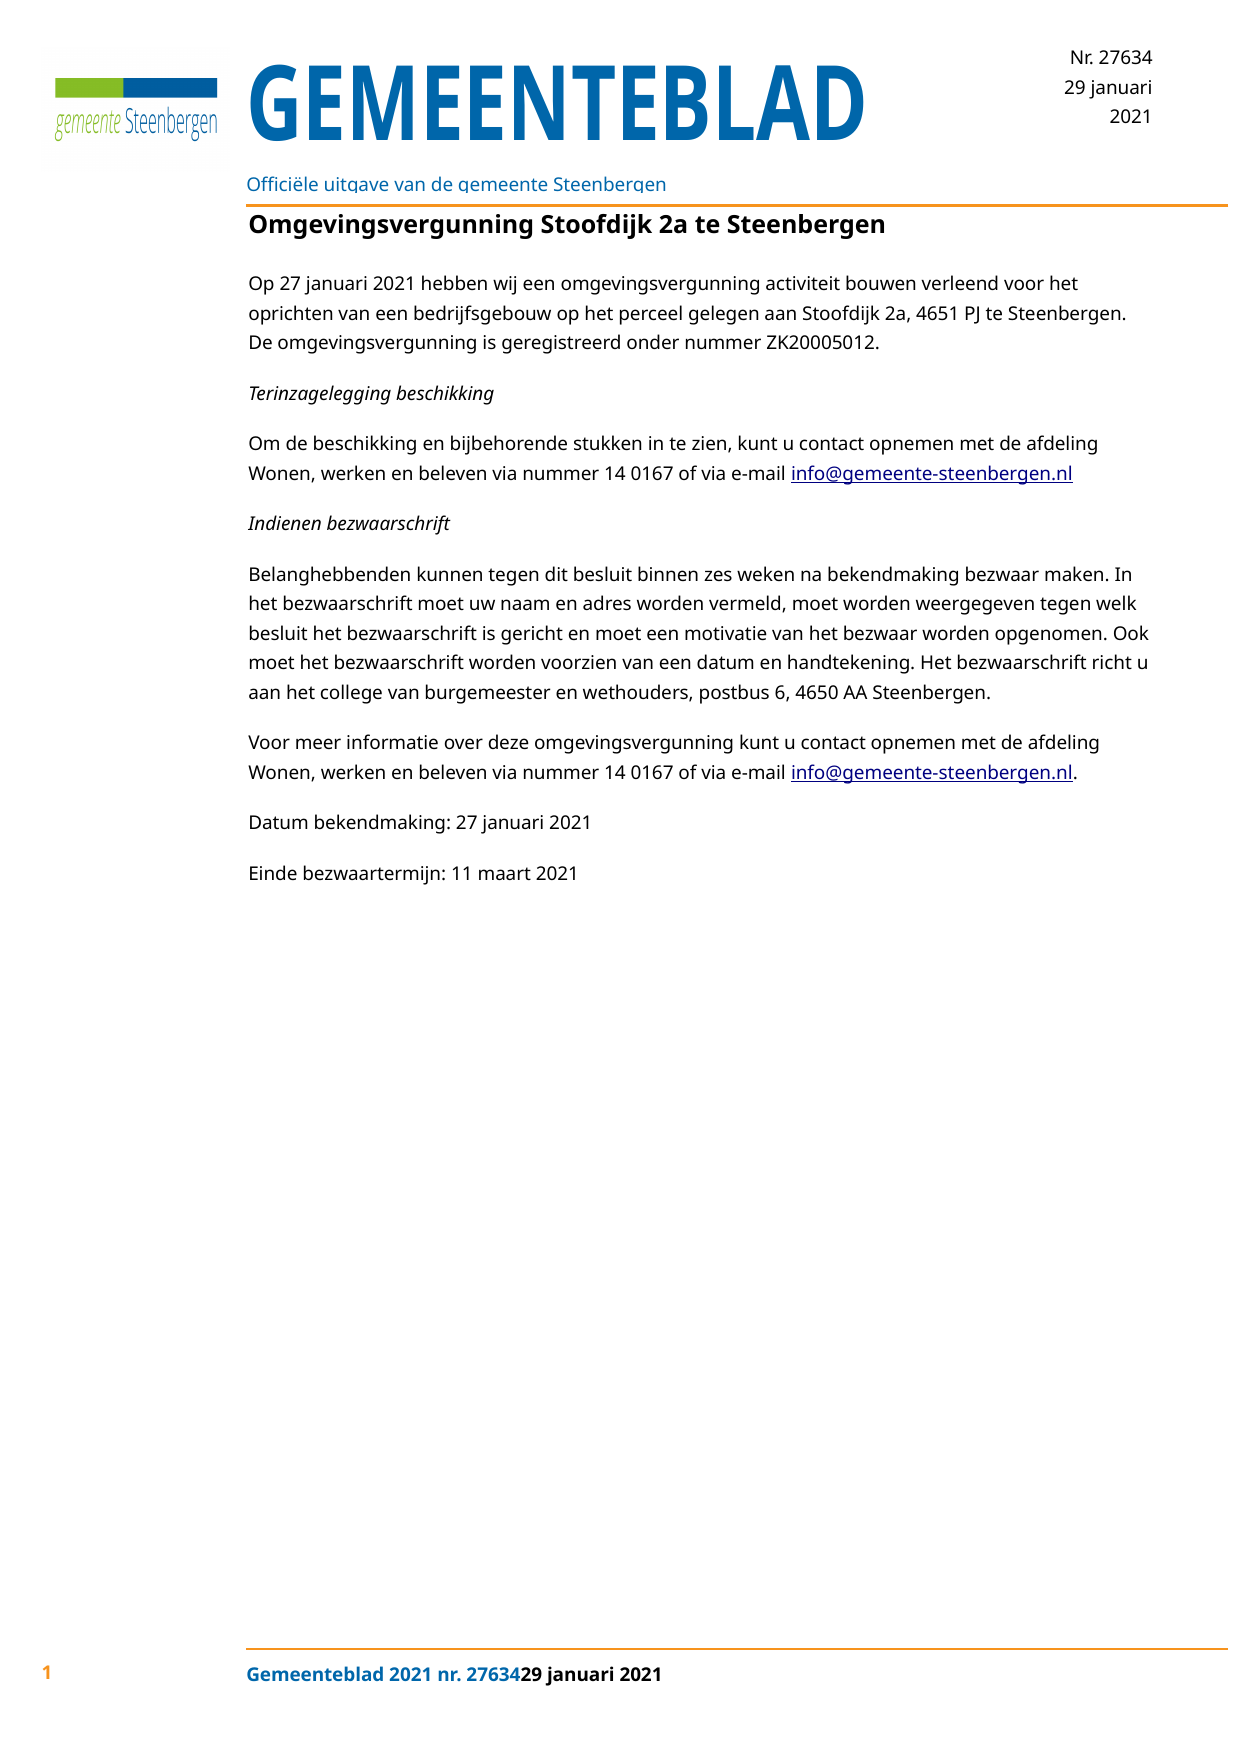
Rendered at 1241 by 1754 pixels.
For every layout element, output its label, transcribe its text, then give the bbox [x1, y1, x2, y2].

text Belanghebbenden kunnen tegen dit besluit binnen zes weken na bekendmaking bezwaar maken. In het bezwaarschrift moet uw naam en adres worden vermeld, moet worden weergegeven tegen welk besluit het bezwaarschrift is gericht en moet een motivatie van het bezwaar worden opgenomen. Ook moet het bezwaarschrift worden voorzien van een datum en handtekening. Het bezwaarschrift richt u aan het college van burgemeester en wethouders, postbus 6, 4650 AA Steenbergen. [248, 561, 1152, 705]
text Om de beschikking en bijbehorende stukken in te zien, kunt u contact opnemen met de afdeling Wonen, werken en beleven via nummer 14 0167 of via e-mail info@gemeente-steenbergen.nl [248, 430, 1152, 486]
text Datum bekendmaking: 27 januari 2021 [248, 809, 1152, 835]
text Terinzagelegging beschikking [248, 380, 1152, 406]
text Indienen bezwaarschrift [248, 510, 1152, 536]
text Op 27 januari 2021 hebben wij een omgevingsvergunning activiteit bouwen verleend voor het oprichten van een bedrijfsgebouw op het perceel gelegen aan Stoofdijk 2a, 4651 PJ te Steenbergen. De omgevingsvergunning is geregistreerd onder nummer ZK20005012. [248, 270, 1152, 355]
text Omgevingsvergunning Stoofdijk 2a te Steenbergen [248, 207, 1152, 241]
text Einde bezwaartermijn: 11 maart 2021 [248, 860, 1152, 886]
text Voor meer informatie over deze omgevingsvergunning kunt u contact opnemen met de afdeling Wonen, werken en beleven via nummer 14 0167 of via e-mail info@gemeente-steenbergen.nl. [248, 729, 1152, 785]
picture [41, 47, 231, 172]
